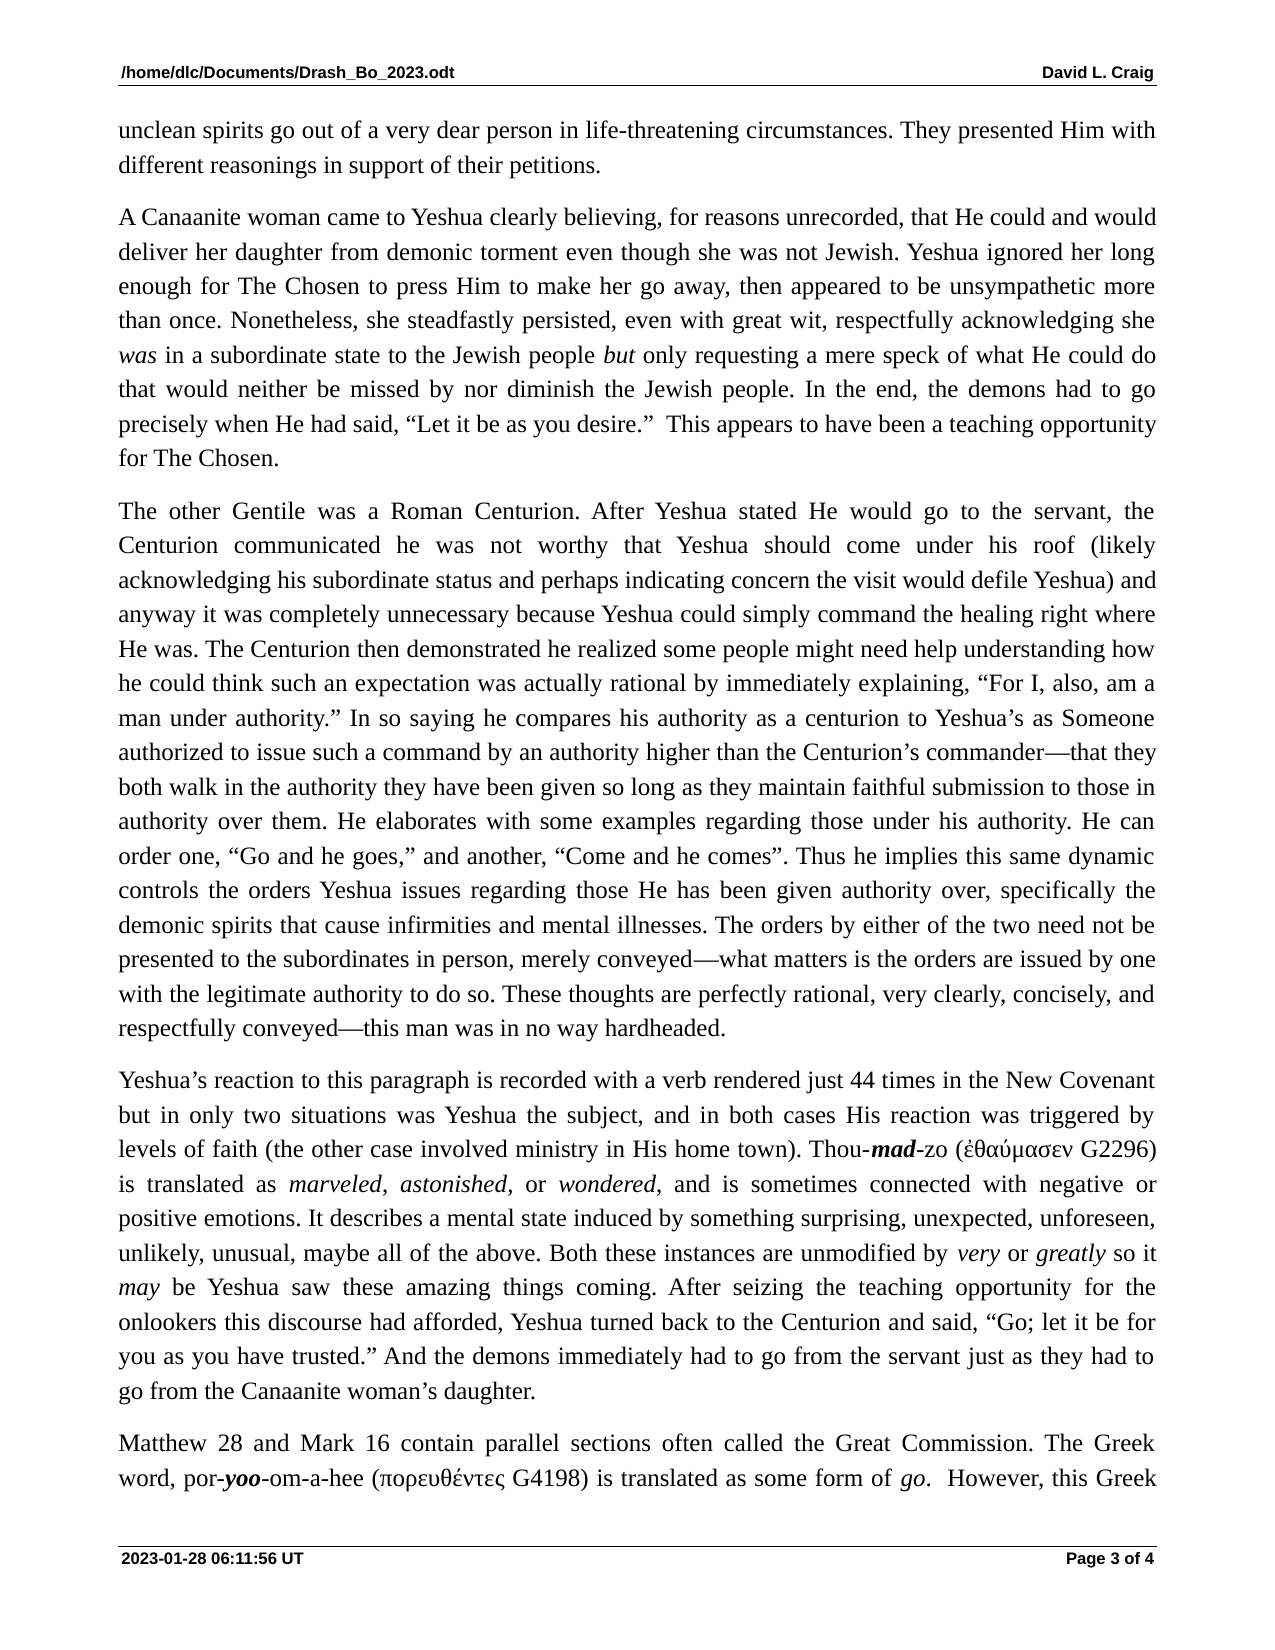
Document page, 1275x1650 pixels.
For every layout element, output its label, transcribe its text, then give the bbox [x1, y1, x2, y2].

text The other Gentile was a Roman Centurion. After Yeshua stated He would go to the servant, the Centurion communicated he was not worthy that Yeshua should come under his roof (likely acknowledging his subordinate status and perhaps indicating concern the visit would defile Yeshua) and anyway it was completely unnecessary because Yeshua could simply command the healing right where He was. The Centurion then demonstrated he realized some people might need help understanding how he could think such an expectation was actually rational by immediately explaining, “For I, also, am a man under authority.” In so saying he compares his authority as a centurion to Yeshua’s as Someone authorized to issue such a command by an authority higher than the Centurion’s commander—that they both walk in the authority they have been given so long as they maintain faithful submission to those in authority over them. He elaborates with some examples regarding those under his authority. He can order one, “Go and he goes,” and another, “Come and he comes”. Thus he implies this same dynamic controls the orders Yeshua issues regarding those He has been given authority over, specifically the demonic spirits that cause infirmities and mental illnesses. The orders by either of the two need not be presented to the subordinates in person, merely conveyed—what matters is the orders are issued by one with the legitimate authority to do so. These thoughts are perfectly rational, very clearly, concisely, and respectfully conveyed—this man was in no way hardheaded. [118, 496, 1157, 1042]
text unclean spirits go out of a very dear person in life-threatening circumstances. They presented Him with different reasonings in support of their petitions. [118, 115, 1157, 178]
text A Canaanite woman came to Yeshua clearly believing, for reasons unrecorded, that He could and would deliver her daughter from demonic torment even though she was not Jewish. Yeshua ignored her long enough for The Chosen to press Him to make her go away, then appeared to be unsympathetic more than once. Nonetheless, she steadfastly persisted, even with great wit, respectfully acknowledging she was in a subordinate state to the Jewish people but only requesting a mere speck of what He could do that would neither be missed by nor diminish the Jewish people. In the end, the demons had to go precisely when He had said, “Let it be as you desire.” This appears to have been a teaching opportunity for The Chosen. [118, 202, 1157, 472]
text Yeshua’s reaction to this paragraph is recorded with a verb rendered just 44 times in the New Covenant but in only two situations was Yeshua the subject, and in both cases His reaction was triggered by levels of faith (the other case involved ministry in His home town). Thou-mad-zo (ἐθαύμασεν G2296) is translated as marveled, astonished, or wondered, and is sometimes connected with negative or positive emotions. It describes a mental state induced by something surprising, unexpected, unforeseen, unlikely, unusual, maybe all of the above. Both these instances are unmodified by very or greatly so it may be Yeshua saw these amazing things coming. After seizing the teaching opportunity for the onlookers this discourse had afforded, Yeshua turned back to the Centurion and said, “Go; let it be for you as you have trusted.” And the demons immediately had to go from the servant just as they had to go from the Canaanite woman’s daughter. [118, 1066, 1157, 1404]
text Matthew 28 and Mark 16 contain parallel sections often called the Great Commission. The Greek word, por-yoo-om-a-hee (πορευθέντες G4198) is translated as some form of go. However, this Greek [118, 1428, 1157, 1491]
